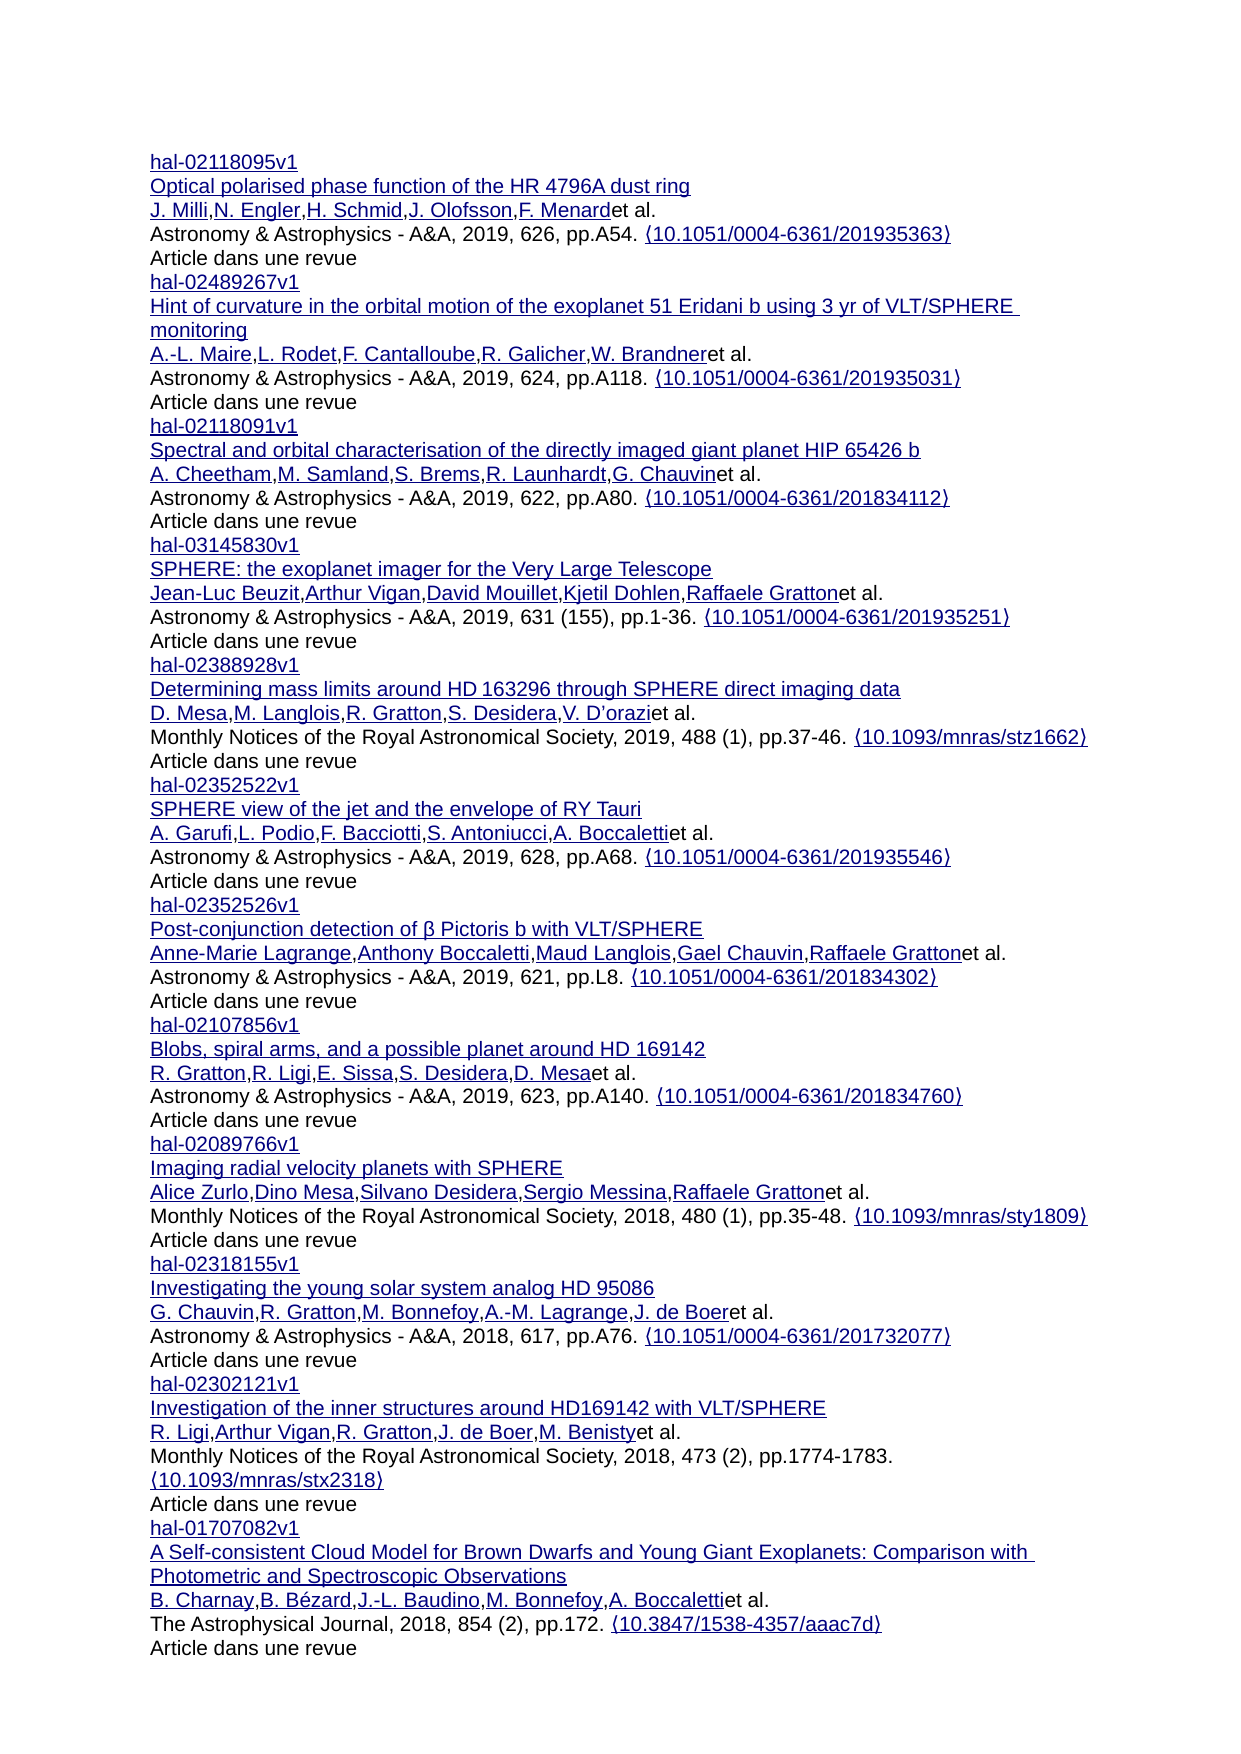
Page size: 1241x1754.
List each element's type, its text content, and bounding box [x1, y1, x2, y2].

table_cell hal-02118095v1 [150, 150, 1090, 174]
table_cell Imaging radial velocity planets with SPHERE Alice Zurlo,Dino Mesa,Silvano Desidera,Sergio Messina,Raffaele Grattonet al. Monthly Notices of the Royal Astronomical Society, 2018, 480 (1), pp.35-48. ⟨10.1093/mnras/sty1809⟩ Article dans une revue hal-02318155v1 [150, 1156, 1090, 1276]
table_cell Determining mass limits around HD 163296 through SPHERE direct imaging data D. Mesa,M. Langlois,R. Gratton,S. Desidera,V. D’oraziet al. Monthly Notices of the Royal Astronomical Society, 2019, 488 (1), pp.37-46. ⟨10.1093/mnras/stz1662⟩ Article dans une revue hal-02352522v1 [150, 677, 1090, 797]
table_cell Post-conjunction detection of β Pictoris b with VLT/SPHERE Anne-Marie Lagrange,Anthony Boccaletti,Maud Langlois,Gael Chauvin,Raffaele Grattonet al. Astronomy & Astrophysics - A&A, 2019, 621, pp.L8. ⟨10.1051/0004-6361/201834302⟩ Article dans une revue hal-02107856v1 [150, 917, 1090, 1036]
table_cell Blobs, spiral arms, and a possible planet around HD 169142 R. Gratton,R. Ligi,E. Sissa,S. Desidera,D. Mesaet al. Astronomy & Astrophysics - A&A, 2019, 623, pp.A140. ⟨10.1051/0004-6361/201834760⟩ Article dans une revue hal-02089766v1 [150, 1036, 1090, 1156]
table_cell A Self-consistent Cloud Model for Brown Dwarfs and Young Giant Exoplanets: Comparison with Photometric and Spectroscopic Observations B. Charnay,B. Bézard,J.-L. Baudino,M. Bonnefoy,A. Boccalettiet al. The Astrophysical Journal, 2018, 854 (2), pp.172. ⟨10.3847/1538-4357/aaac7d⟩ Article dans une revue [150, 1540, 1090, 1659]
table_cell Hint of curvature in the orbital motion of the exoplanet 51 Eridani b using 3 yr of VLT/SPHERE monitoring A.-L. Maire,L. Rodet,F. Cantalloube,R. Galicher,W. Brandneret al. Astronomy & Astrophysics - A&A, 2019, 624, pp.A118. ⟨10.1051/0004-6361/201935031⟩ Article dans une revue hal-02118091v1 [150, 294, 1090, 437]
table_cell SPHERE: the exoplanet imager for the Very Large Telescope Jean-Luc Beuzit,Arthur Vigan,David Mouillet,Kjetil Dohlen,Raffaele Grattonet al. Astronomy & Astrophysics - A&A, 2019, 631 (155), pp.1-36. ⟨10.1051/0004-6361/201935251⟩ Article dans une revue hal-02388928v1 [150, 557, 1090, 677]
table_cell SPHERE view of the jet and the envelope of RY Tauri A. Garufi,L. Podio,F. Bacciotti,S. Antoniucci,A. Boccalettiet al. Astronomy & Astrophysics - A&A, 2019, 628, pp.A68. ⟨10.1051/0004-6361/201935546⟩ Article dans une revue hal-02352526v1 [150, 797, 1090, 917]
table_cell Investigation of the inner structures around HD169142 with VLT/SPHERE R. Ligi,Arthur Vigan,R. Gratton,J. de Boer,M. Benistyet al. Monthly Notices of the Royal Astronomical Society, 2018, 473 (2), pp.1774-1783. ⟨10.1093/mnras/stx2318⟩ Article dans une revue hal-01707082v1 [150, 1396, 1090, 1539]
table_cell Optical polarised phase function of the HR 4796A dust ring J. Milli,N. Engler,H. Schmid,J. Olofsson,F. Menardet al. Astronomy & Astrophysics - A&A, 2019, 626, pp.A54. ⟨10.1051/0004-6361/201935363⟩ Article dans une revue hal-02489267v1 [150, 174, 1090, 294]
table_cell Spectral and orbital characterisation of the directly imaged giant planet HIP 65426 b A. Cheetham,M. Samland,S. Brems,R. Launhardt,G. Chauvinet al. Astronomy & Astrophysics - A&A, 2019, 622, pp.A80. ⟨10.1051/0004-6361/201834112⟩ Article dans une revue hal-03145830v1 [150, 438, 1090, 557]
table_cell Investigating the young solar system analog HD 95086 G. Chauvin,R. Gratton,M. Bonnefoy,A.-M. Lagrange,J. de Boeret al. Astronomy & Astrophysics - A&A, 2018, 617, pp.A76. ⟨10.1051/0004-6361/201732077⟩ Article dans une revue hal-02302121v1 [150, 1276, 1090, 1396]
